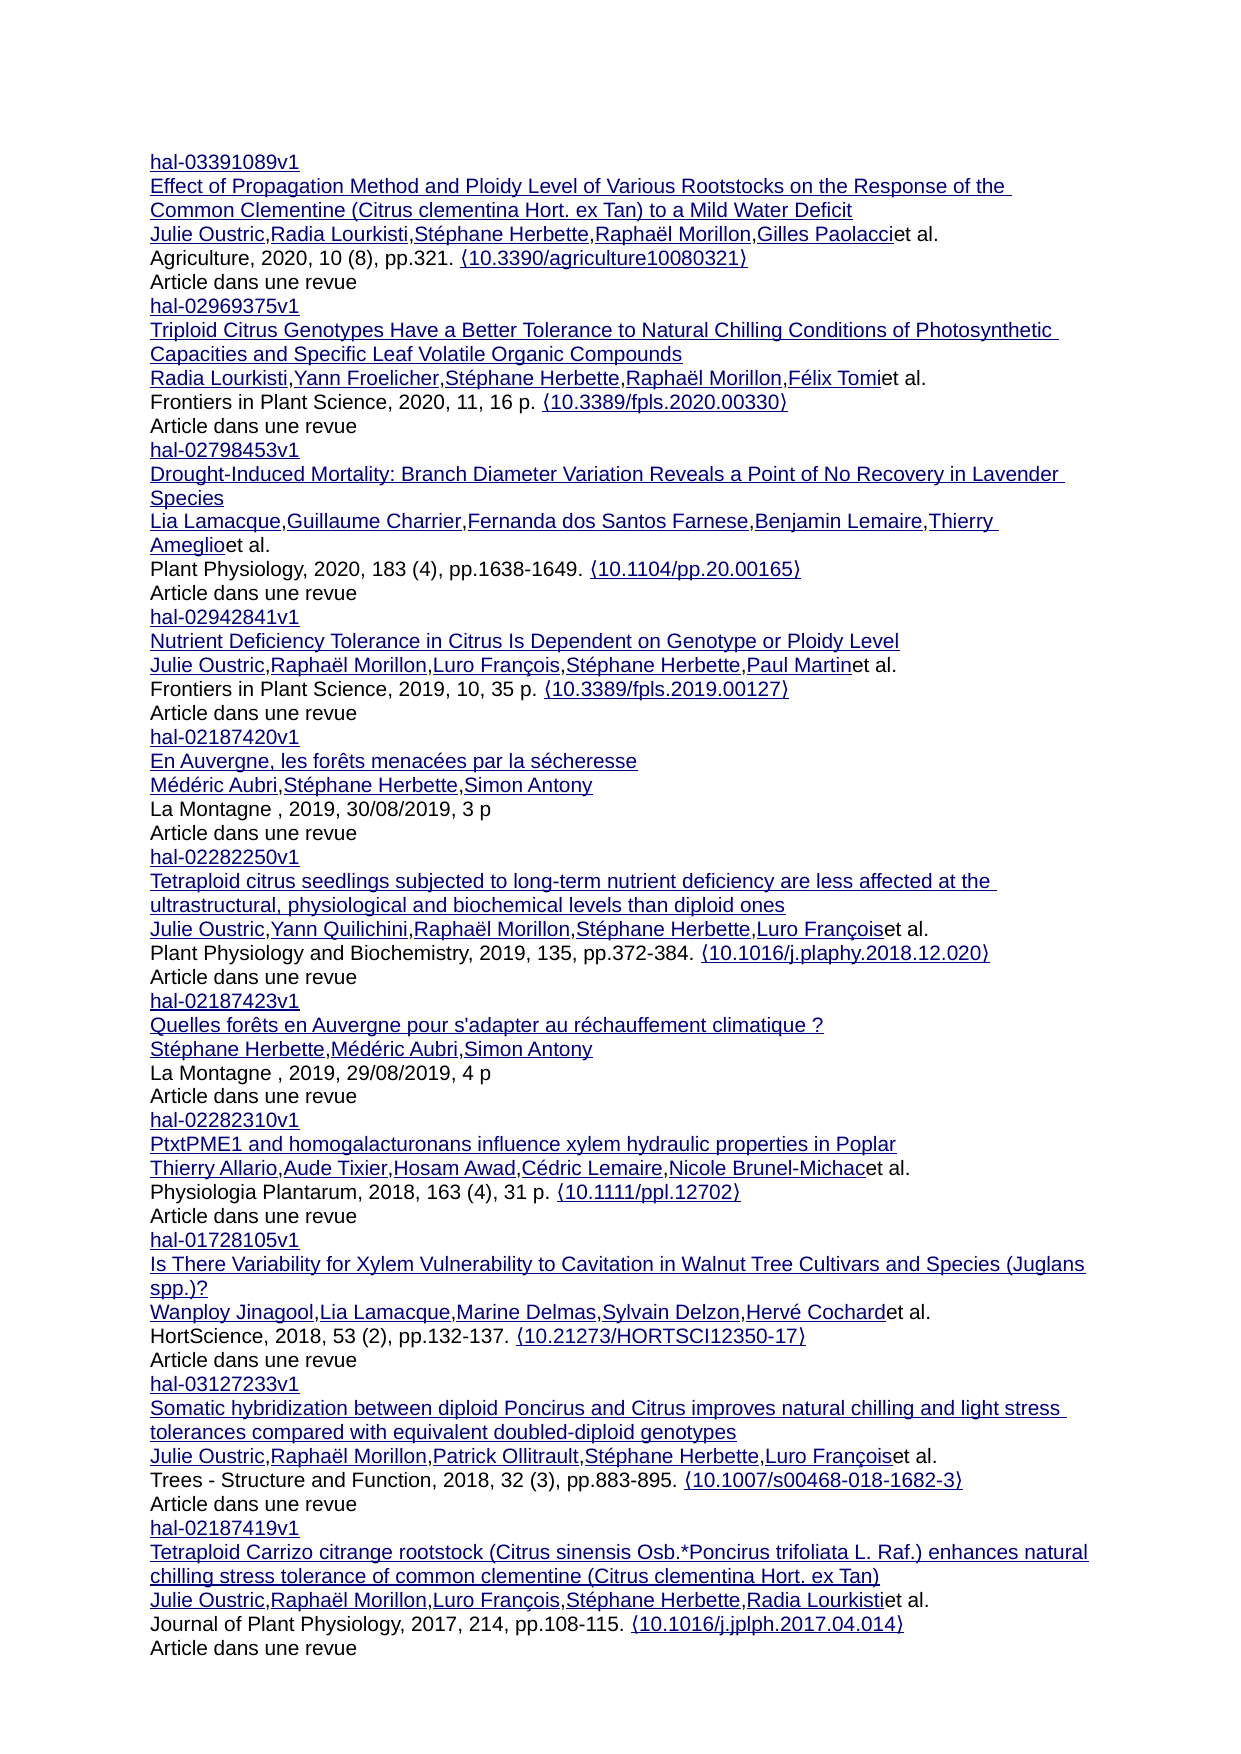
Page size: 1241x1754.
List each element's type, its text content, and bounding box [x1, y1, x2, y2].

table_cell Drought-Induced Mortality: Branch Diameter Variation Reveals a Point of No Recovery in Lavender Species Lia Lamacque,Guillaume Charrier,Fernanda dos Santos Farnese,Benjamin Lemaire,Thierry Ameglioet al. Plant Physiology, 2020, 183 (4), pp.1638-1649. ⟨10.1104/pp.20.00165⟩ Article dans une revue hal-02942841v1 [150, 461, 1090, 629]
table_cell Is There Variability for Xylem Vulnerability to Cavitation in Walnut Tree Cultivars and Species (Juglans spp.)? Wanploy Jinagool,Lia Lamacque,Marine Delmas,Sylvain Delzon,Hervé Cochardet al. HortScience, 2018, 53 (2), pp.132-137. ⟨10.21273/HORTSCI12350-17⟩ Article dans une revue hal-03127233v1 [150, 1252, 1090, 1396]
table_cell hal-03391089v1 [150, 150, 1090, 174]
table_cell Effect of Propagation Method and Ploidy Level of Various Rootstocks on the Response of the Common Clementine (Citrus clementina Hort. ex Tan) to a Mild Water Deficit Julie Oustric,Radia Lourkisti,Stéphane Herbette,Raphaël Morillon,Gilles Paolacciet al. Agriculture, 2020, 10 (8), pp.321. ⟨10.3390/agriculture10080321⟩ Article dans une revue hal-02969375v1 [150, 174, 1090, 318]
table_cell Tetraploid citrus seedlings subjected to long-term nutrient deficiency are less affected at the ultrastructural, physiological and biochemical levels than diploid ones Julie Oustric,Yann Quilichini,Raphaël Morillon,Stéphane Herbette,Luro Françoiset al. Plant Physiology and Biochemistry, 2019, 135, pp.372-384. ⟨10.1016/j.plaphy.2018.12.020⟩ Article dans une revue hal-02187423v1 [150, 869, 1090, 1012]
table_cell Quelles forêts en Auvergne pour s'adapter au réchauffement climatique ? Stéphane Herbette,Médéric Aubri,Simon Antony La Montagne , 2019, 29/08/2019, 4 p Article dans une revue hal-02282310v1 [150, 1013, 1090, 1132]
table_cell En Auvergne, les forêts menacées par la sécheresse Médéric Aubri,Stéphane Herbette,Simon Antony La Montagne , 2019, 30/08/2019, 3 p Article dans une revue hal-02282250v1 [150, 749, 1090, 869]
table_cell Somatic hybridization between diploid Poncirus and Citrus improves natural chilling and light stress tolerances compared with equivalent doubled-diploid genotypes Julie Oustric,Raphaël Morillon,Patrick Ollitrault,Stéphane Herbette,Luro Françoiset al. Trees - Structure and Function, 2018, 32 (3), pp.883-895. ⟨10.1007/s00468-018-1682-3⟩ Article dans une revue hal-02187419v1 [150, 1396, 1090, 1539]
table_cell Nutrient Deficiency Tolerance in Citrus Is Dependent on Genotype or Ploidy Level Julie Oustric,Raphaël Morillon,Luro François,Stéphane Herbette,Paul Martinet al. Frontiers in Plant Science, 2019, 10, 35 p. ⟨10.3389/fpls.2019.00127⟩ Article dans une revue hal-02187420v1 [150, 629, 1090, 749]
table_cell Triploid Citrus Genotypes Have a Better Tolerance to Natural Chilling Conditions of Photosynthetic Capacities and Specific Leaf Volatile Organic Compounds Radia Lourkisti,Yann Froelicher,Stéphane Herbette,Raphaël Morillon,Félix Tomiet al. Frontiers in Plant Science, 2020, 11, 16 p. ⟨10.3389/fpls.2020.00330⟩ Article dans une revue hal-02798453v1 [150, 318, 1090, 461]
table_cell Tetraploid Carrizo citrange rootstock (Citrus sinensis Osb.*Poncirus trifoliata L. Raf.) enhances natural chilling stress tolerance of common clementine (Citrus clementina Hort. ex Tan) Julie Oustric,Raphaël Morillon,Luro François,Stéphane Herbette,Radia Lourkistiet al. Journal of Plant Physiology, 2017, 214, pp.108-115. ⟨10.1016/j.jplph.2017.04.014⟩ Article dans une revue [150, 1540, 1090, 1659]
table_cell PtxtPME1 and homogalacturonans influence xylem hydraulic properties in Poplar Thierry Allario,Aude Tixier,Hosam Awad,Cédric Lemaire,Nicole Brunel-Michacet al. Physiologia Plantarum, 2018, 163 (4), 31 p. ⟨10.1111/ppl.12702⟩ Article dans une revue hal-01728105v1 [150, 1132, 1090, 1252]
